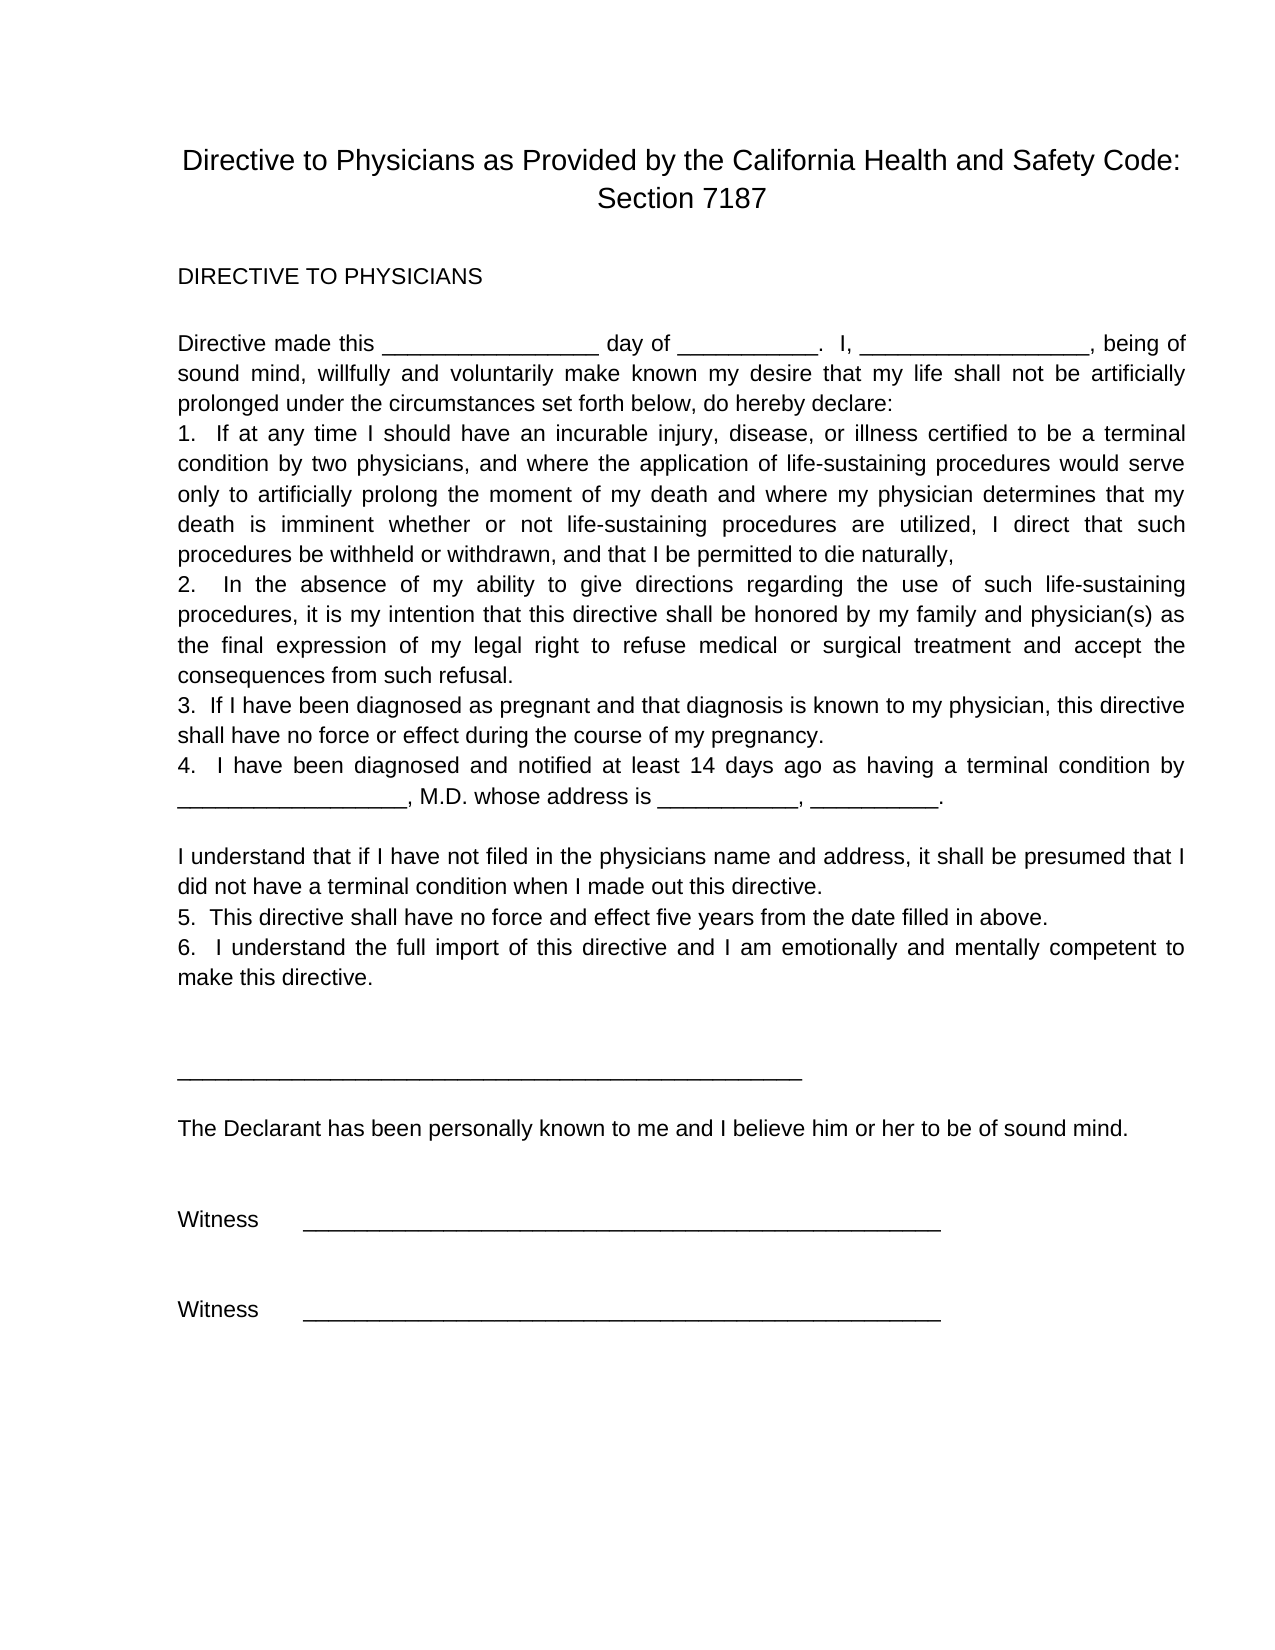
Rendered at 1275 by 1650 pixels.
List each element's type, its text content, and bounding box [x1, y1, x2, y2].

text I understand that if I have not filed in the physicians name and address, it shall be presumed that I did not have a terminal condition when I made out this directive. [177, 843, 1186, 899]
text Directive to Physicians as Provided by the California Health and Safety Code: Section 7187 [177, 143, 1186, 215]
text 3. If I have been diagnosed as pregnant and that diagnosis is known to my physician, this directive shall have no force or effect during the course of my pregnancy. [177, 692, 1186, 748]
text DIRECTIVE TO PHYSICIANS [177, 263, 1186, 289]
text 1. If at any time I should have an incurable injury, disease, or illness certified to be a terminal condition by two physicians, and where the application of life-sustaining procedures would serve only to artificially prolong the moment of my death and where my physician determines that my death is imminent whether or not life-sustaining procedures are utilized, I direct that such procedures be withheld or withdrawn, and that I be permitted to die naturally, [177, 420, 1186, 567]
text 6. I understand the full import of this directive and I am emotionally and mentally competent to make this directive. [177, 934, 1186, 990]
text Witness __________________________________________________ [177, 1296, 1186, 1322]
text 5. This directive shall have no force and effect five years from the date filled in above. [177, 903, 1186, 930]
text 2. In the absence of my ability to give directions regarding the use of such life-sustaining procedures, it is my intention that this directive shall be honored by my family and physician(s) as the final expression of my legal right to refuse medical or surgical treatment and accept the consequences from such refusal. [177, 571, 1186, 688]
text 4. I have been diagnosed and notified at least 14 days ago as having a terminal condition by __________________, M.D. whose address is ___________, __________. [177, 752, 1186, 809]
text The Declarant has been personally known to me and I believe him or her to be of sound mind. [177, 1115, 1186, 1141]
text Directive made this _________________ day of ___________. I, __________________, being of sound mind, willfully and voluntarily make known my desire that my life shall not be artificially prolonged under the circumstances set forth below, do hereby declare: [177, 329, 1186, 416]
text _________________________________________________ [177, 1054, 1186, 1081]
text Witness __________________________________________________ [177, 1206, 1186, 1232]
